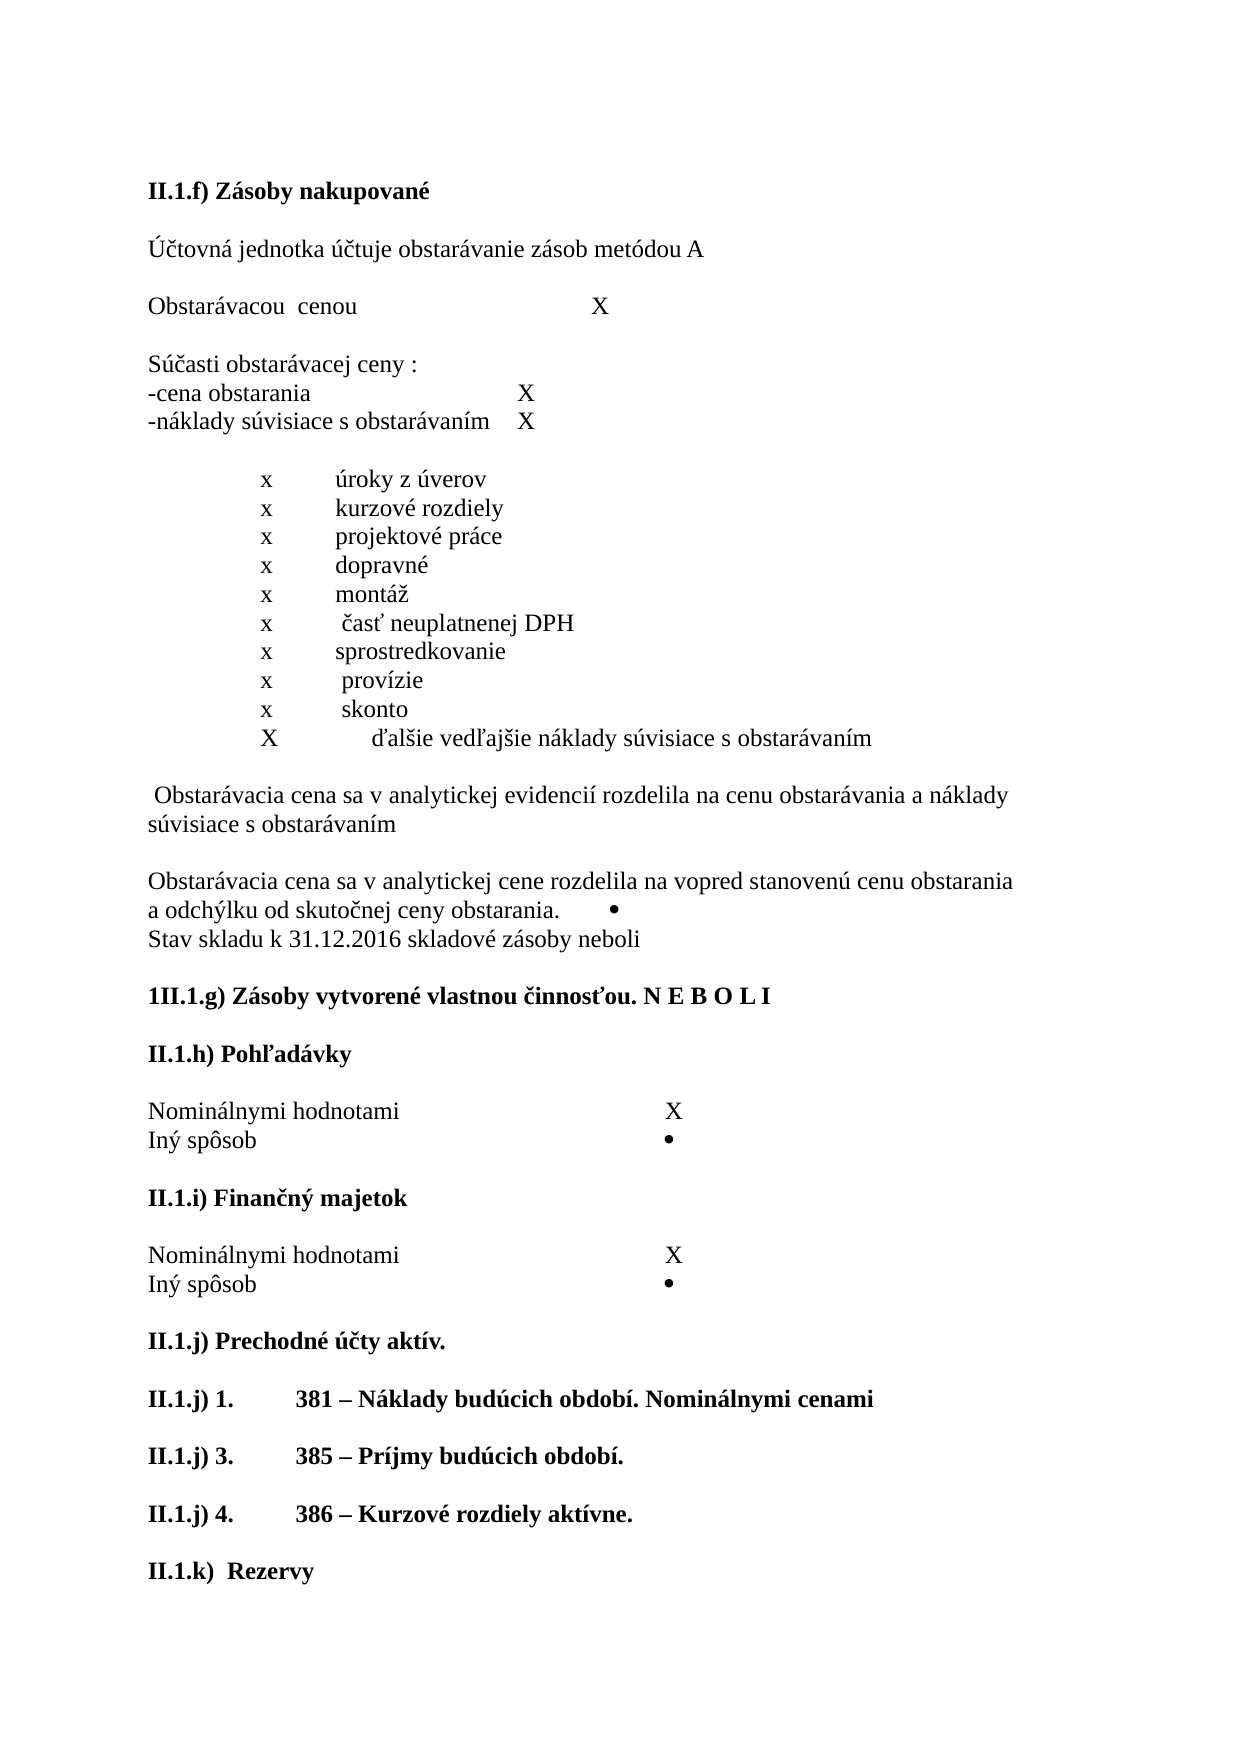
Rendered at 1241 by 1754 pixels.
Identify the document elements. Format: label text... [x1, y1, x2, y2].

text Obstarávacia cena sa v analytickej cene rozdelila na vopred stanovenú cenu obstarania a odchýlku od skutočnej ceny obstarania.  [148, 866, 1093, 924]
text Iný spôsob  [148, 1125, 1093, 1154]
text II.1.j) 3. 385 – Príjmy budúcich období. [148, 1441, 1093, 1470]
text x kurzové rozdiely [260, 493, 1093, 521]
text Obstarávacia cena sa v analytickej evidencií rozdelila na cenu obstarávania a náklady [148, 780, 1093, 809]
text x provízie [260, 665, 1093, 694]
text Obstarávacou cenou X [148, 291, 1093, 320]
text súvisiace s obstarávaním [148, 809, 1093, 838]
text Súčasti obstarávacej ceny : [148, 349, 1093, 378]
text x montáž [260, 579, 1093, 608]
text II.1.i) Finančný majetok [148, 1183, 1093, 1211]
text Iný spôsob  [148, 1269, 1093, 1298]
list náklady súvisiace s obstarávaním X [148, 406, 1093, 435]
text x časť neuplatnenej DPH [260, 608, 1093, 636]
text II.1.j) Prechodné účty aktív. [148, 1326, 1093, 1355]
text x projektové práce [260, 521, 1093, 550]
list cena obstarania X [148, 378, 1093, 406]
text II.1.h) Pohľadávky [148, 1039, 1093, 1068]
text x sprostredkovanie [260, 636, 1093, 665]
list II.1.g) Zásoby vytvorené vlastnou činnosťou. N E B O L I [148, 981, 1093, 1010]
text x úroky z úverov [260, 464, 1093, 493]
text II.1.j) 1. 381 – Náklady budúcich období. Nominálnymi cenami [148, 1384, 1093, 1413]
text X ďalšie vedľajšie náklady súvisiace s obstarávaním [260, 723, 1093, 751]
text Stav skladu k 31.12.2016 skladové zásoby neboli [148, 924, 1093, 953]
text x skonto [260, 694, 1093, 723]
text Nominálnymi hodnotami X [148, 1240, 1093, 1269]
text x dopravné [260, 550, 1093, 579]
text Účtovná jednotka účtuje obstarávanie zásob metódou A [148, 234, 1093, 263]
text II.1.j) 4. 386 – Kurzové rozdiely aktívne. [148, 1499, 1093, 1528]
text Nominálnymi hodnotami X [148, 1096, 1093, 1125]
text II.1.f) Zásoby nakupované [148, 176, 1093, 205]
text II.1.k) Rezervy [148, 1556, 1093, 1585]
